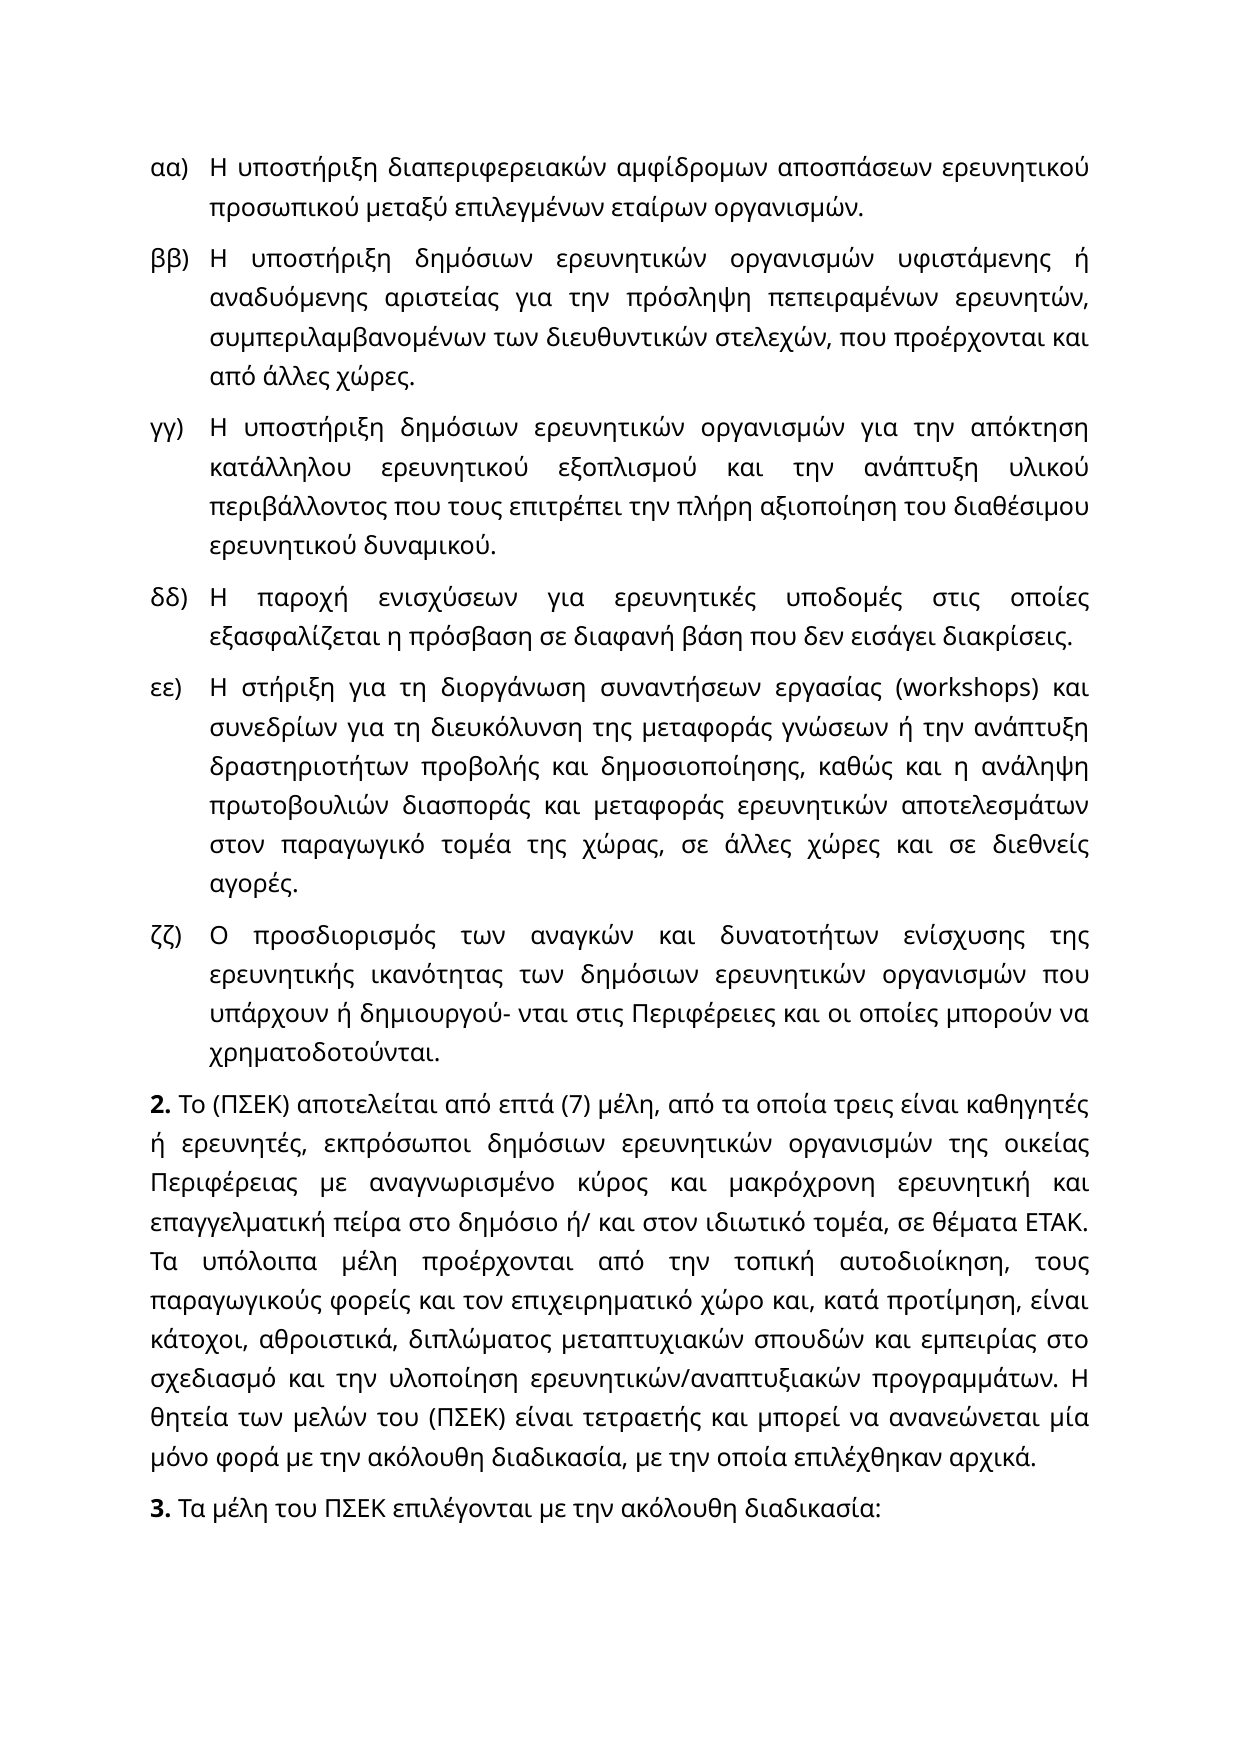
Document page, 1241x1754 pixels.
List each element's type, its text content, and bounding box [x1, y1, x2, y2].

text 3. Τα μέλη του ΠΣΕΚ επιλέγονται με την ακόλουθη διαδικασία: [150, 1491, 1090, 1525]
list ββ) Η υποστήριξη δημόσιων ερευνητικών οργανισμών υφιστάμενης ή αναδυόμενης αριστείας για την πρόσληψη πεπειραμένων ερευνητών, συμπεριλαμβανομένων των διευθυντικών στελεχών, που προέρχονται και από άλλες χώρες. [150, 241, 1090, 392]
list ζζ) Ο προσδιορισμός των αναγκών και δυνατοτήτων ενίσχυσης της ερευνητικής ικανότητας των δημόσιων ερευνητικών οργανισμών που υπάρχουν ή δημιουργού- νται στις Περιφέρειες και οι οποίες μπορούν να χρηματοδοτούνται. [150, 917, 1090, 1069]
list αα) Η υποστήριξη διαπεριφερειακών αμφίδρομων αποσπάσεων ερευνητικού προσωπικού μεταξύ επιλεγμένων εταίρων οργανισμών. [150, 150, 1090, 223]
list εε) Η στήριξη για τη διοργάνωση συναντήσεων εργασίας (workshops) και συνεδρίων για τη διευκόλυνση της μεταφοράς γνώσεων ή την ανάπτυξη δραστηριοτήτων προβολής και δημοσιοποίησης, καθώς και η ανάληψη πρωτοβουλιών διασποράς και μεταφοράς ερευνητικών αποτελεσμάτων στον παραγωγικό τομέα της χώρας, σε άλλες χώρες και σε διεθνείς αγορές. [150, 670, 1090, 900]
text 2. Το (ΠΣΕΚ) αποτελείται από επτά (7) μέλη, από τα οποία τρεις είναι καθηγητές ή ερευνητές, εκπρόσωποι δημόσιων ερευνητικών οργανισμών της οικείας Περιφέρειας με αναγνωρισμένο κύρος και μακρόχρονη ερευνητική και επαγγελματική πείρα στο δημόσιο ή/ και στον ιδιωτικό τομέα, σε θέματα ΕΤΑΚ. Τα υπόλοιπα μέλη προέρχονται από την τοπική αυτοδιοίκηση, τους παραγωγικούς φορείς και τον επιχειρηματικό χώρο και, κατά προτίμηση, είναι κάτοχοι, αθροιστικά, διπλώματος μεταπτυχιακών σπουδών και εμπειρίας στο σχεδιασμό και την υλοποίηση ερευνητικών/αναπτυξιακών προγραμμάτων. Η θητεία των μελών του (ΠΣΕΚ) είναι τετραετής και μπορεί να ανανεώνεται μία μόνο φορά με την ακόλουθη διαδικασία, με την οποία επιλέχθηκαν αρχικά. [150, 1087, 1090, 1473]
list δδ) Η παροχή ενισχύσεων για ερευνητικές υποδομές στις οποίες εξασφαλίζεται η πρόσβαση σε διαφανή βάση που δεν εισάγει διακρίσεις. [150, 579, 1090, 652]
list γγ) Η υποστήριξη δημόσιων ερευνητικών οργανισμών για την απόκτηση κατάλληλου ερευνητικού εξοπλισμού και την ανάπτυξη υλικού περιβάλλοντος που τους επιτρέπει την πλήρη αξιοποίηση του διαθέσιμου ερευνητικού δυναμικού. [150, 410, 1090, 562]
